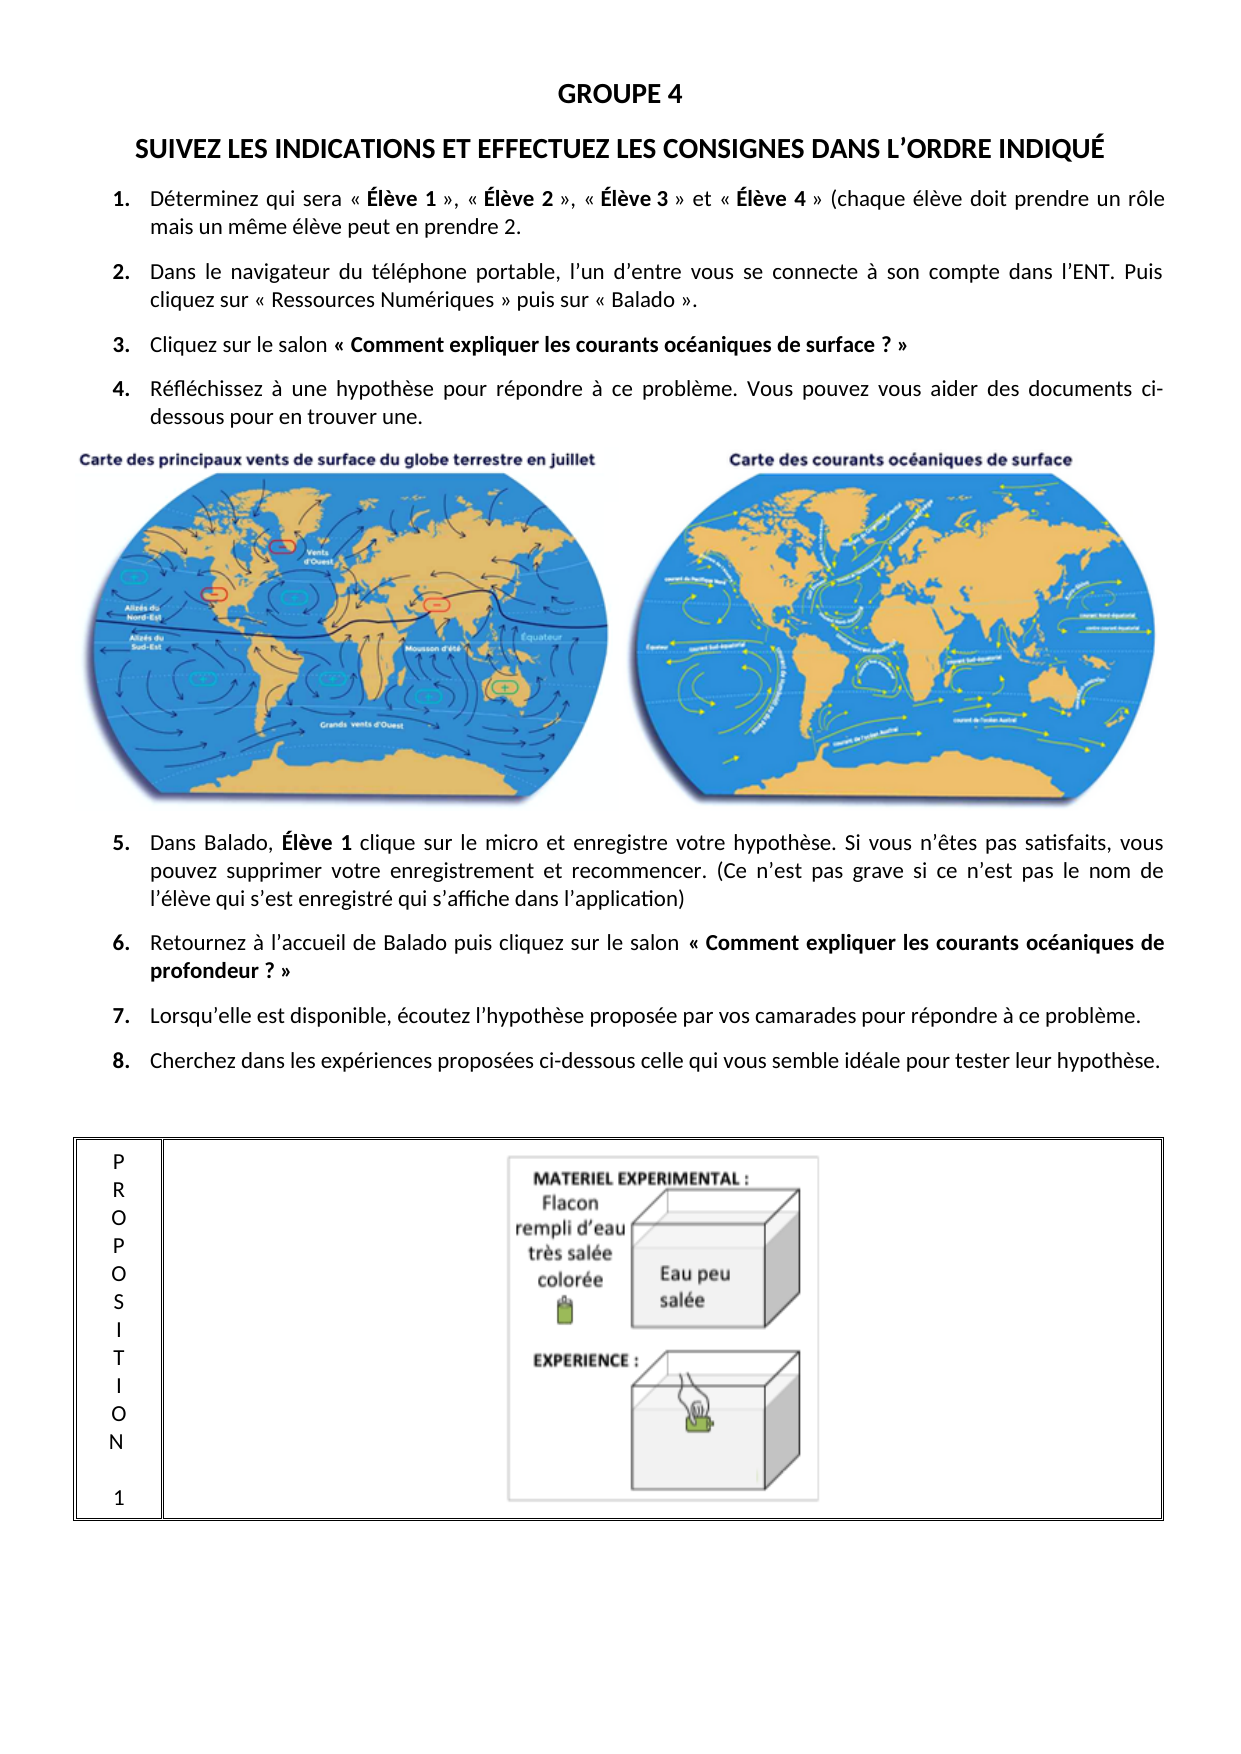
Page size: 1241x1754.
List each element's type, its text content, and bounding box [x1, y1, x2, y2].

list Retournez à l’accueil de Balado puis cliquez sur le salon « Comment expliquer les courants océaniques de profondeur ? » [112, 928, 1165, 984]
list Lorsqu’elle est disponible, écoutez l’hypothèse proposée par vos camarades pour répondre à ce problème. [112, 1001, 1165, 1029]
table_header [164, 1140, 1161, 1518]
picture [501, 1148, 824, 1510]
list Réfléchissez à une hypothèse pour répondre à ce problème. Vous pouvez vous aider des documents ci-dessous pour en trouver une. [112, 374, 1165, 431]
table_header P R O P O S I T I O N 1 [77, 1140, 161, 1518]
text GROUPE 4 [75, 75, 1165, 111]
list Dans le navigateur du téléphone portable, l’un d’entre vous se connecte à son compte dans l’ENT. Puis cliquez sur « Ressources Numériques » puis sur « Balado ». [112, 257, 1165, 313]
list Déterminez qui sera « Élève 1 », « Élève 2 », « Élève 3 » et « Élève 4 » (chaque élève doit prendre un rôle mais un même élève peut en prendre 2. [112, 184, 1165, 240]
picture [75, 447, 1166, 811]
text SUIVEZ LES INDICATIONS ET EFFECTUEZ LES CONSIGNES DANS L’ORDRE INDIQUÉ [75, 130, 1165, 165]
list Dans Balado, Élève 1 clique sur le micro et enregistre votre hypothèse. Si vous n’êtes pas satisfaits, vous pouvez supprimer votre enregistrement et recommencer. (Ce n’est pas grave si ce n’est pas le nom de l’élève qui s’est enregistré qui s’affiche dans l’application) [112, 828, 1165, 912]
list Cherchez dans les expériences proposées ci-dessous celle qui vous semble idéale pour tester leur hypothèse. [112, 1046, 1165, 1074]
list Cliquez sur le salon « Comment expliquer les courants océaniques de surface ? » [112, 330, 1165, 358]
